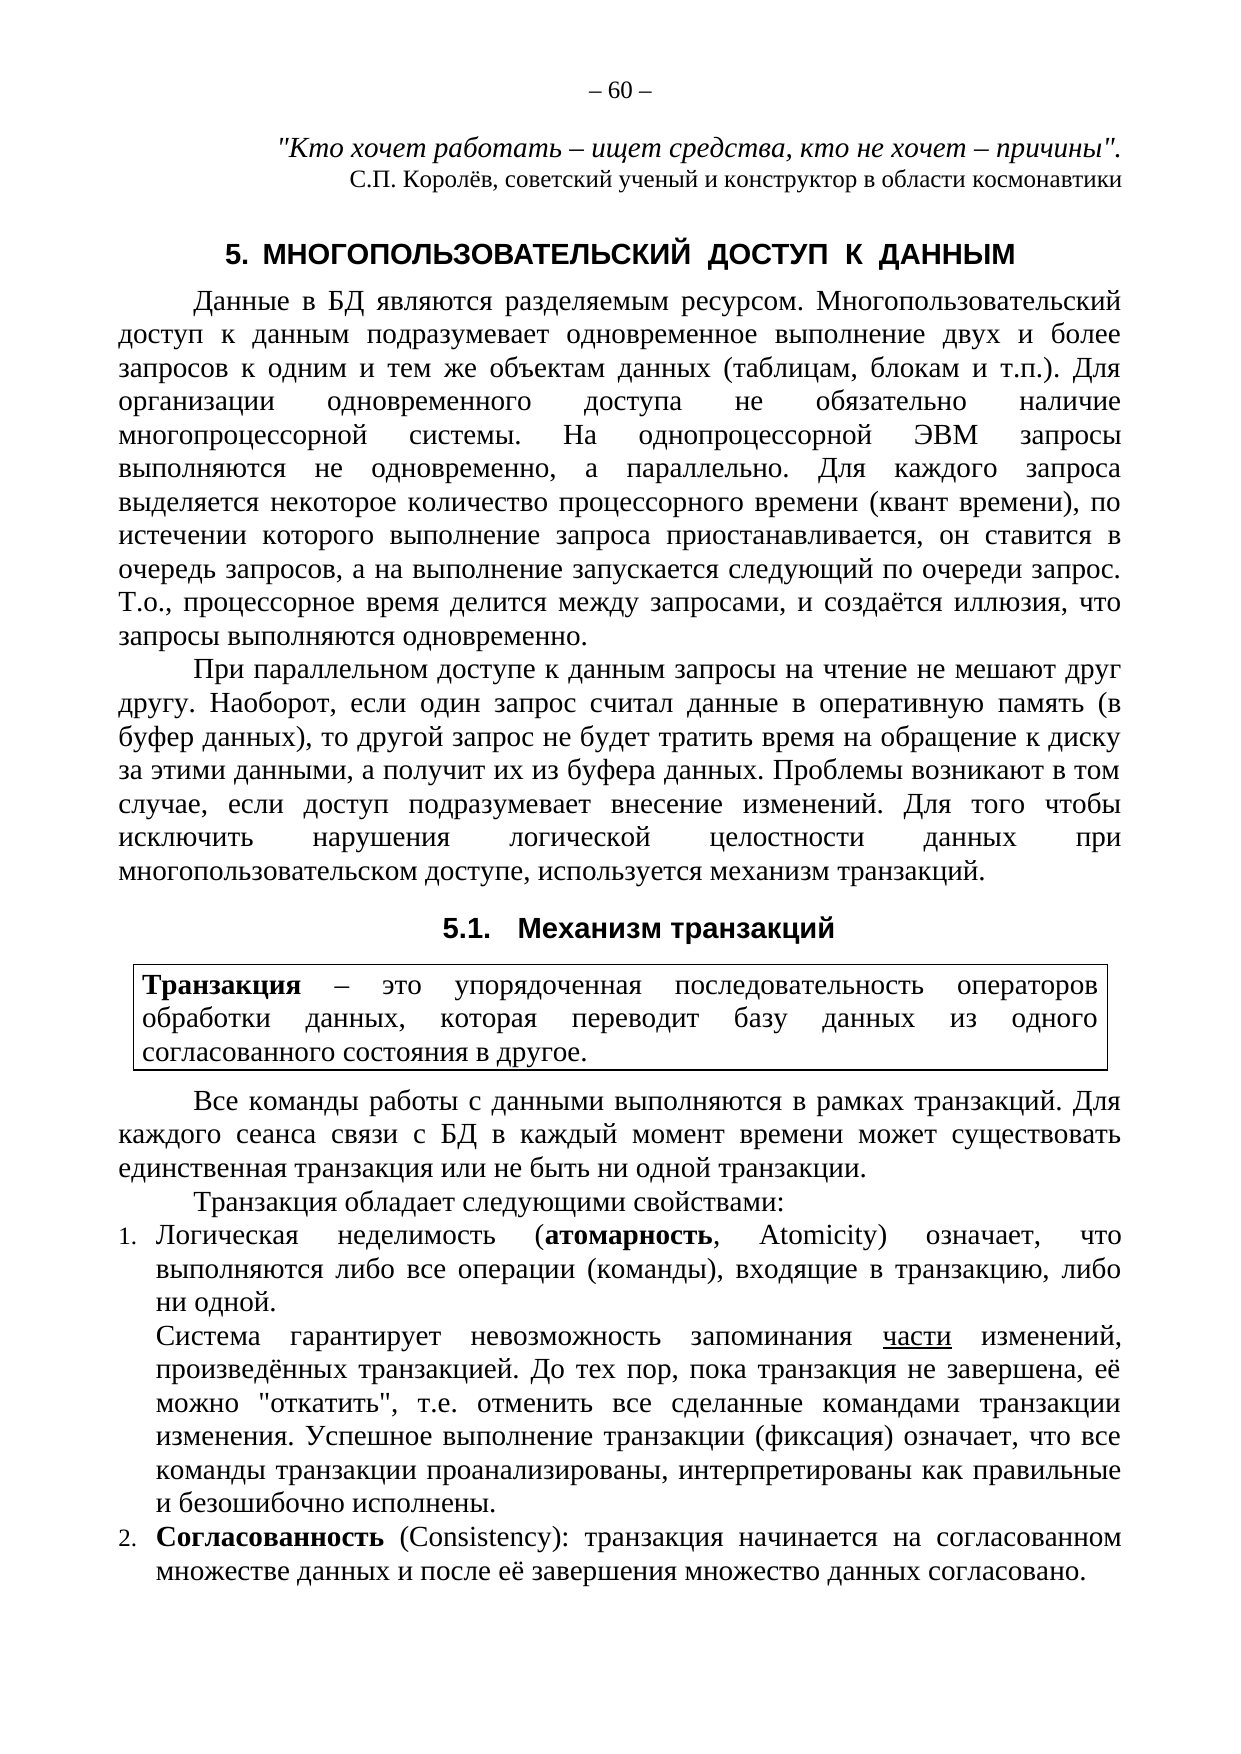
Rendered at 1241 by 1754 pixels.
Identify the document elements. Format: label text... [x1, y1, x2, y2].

text Транзакция – это упорядоченная последовательность операторов обработки данных, которая переводит базу данных из одного согласованного состояния в другое. [134, 965, 1107, 1069]
list Согласованность (Consistency): транзакция начинается на согласованном множестве данных и после её завершения множество данных согласовано. [118, 1519, 1122, 1586]
text "Кто хочет работать – ищет средства, кто не хочет – причины". С.П. Королёв, советский ученый и конструктор в области космонавтики [193, 131, 1122, 193]
text Система гарантирует невозможность запоминания части изменений, произведённых транзакцией. До тех пор, пока транзакция не завершена, её можно "откатить", т.е. отменить все сделанные командами транзакции изменения. Успешное выполнение транзакции (фиксация) означает, что все команды транзакции проанализированы, интерпретированы как правильные и безошибочно исполнены. [156, 1318, 1122, 1519]
text При параллельном доступе к данным запросы на чтение не мешают друг другу. Наоборот, если один запрос считал данные в оперативную память (в буфер данных), то другой запрос не будет тратить время на обращение к диску за этими данными, а получит их из буфера данных. Проблемы возникают в том случае, если доступ подразумевает внесение изменений. Для того чтобы исключить нарушения логической целостности данных при многопользовательском доступе, используется механизм транзакций. [118, 652, 1122, 886]
text Все команды работы с данными выполняются в рамках транзакций. Для каждого сеанса связи с БД в каждый момент времени может существовать единственная транзакция или не быть ни одной транзакции. [118, 1083, 1122, 1184]
subtitle Механизм транзакций [156, 911, 1122, 945]
subtitle МНОГОПОЛЬЗОВАТЕЛЬСКИЙ ДОСТУП К ДАННЫМ [118, 237, 1122, 270]
list Логическая неделимость (атомарность, Atomicity) означает, что выполняются либо все операции (команды), входящие в транзакцию, либо ни одной. [118, 1217, 1122, 1318]
text Транзакция обладает следующими свойствами: [118, 1184, 1122, 1217]
text Данные в БД являются разделяемым ресурсом. Многопользовательский доступ к данным подразумевает одновременное выполнение двух и более запросов к одним и тем же объектам данных (таблицам, блокам и т.п.). Для организации одновременного доступа не обязательно наличие многопроцессорной системы. На однопроцессорной ЭВМ запросы выполняются не одновременно, а параллельно. Для каждого запроса выделяется некоторое количество процессорного времени (квант времени), по истечении которого выполнение запроса приостанавливается, он ставится в очередь запросов, а на выполнение запускается следующий по очереди запрос. Т.о., процессорное время делится между запросами, и создаётся иллюзия, что запросы выполняются одновременно. [118, 283, 1122, 652]
